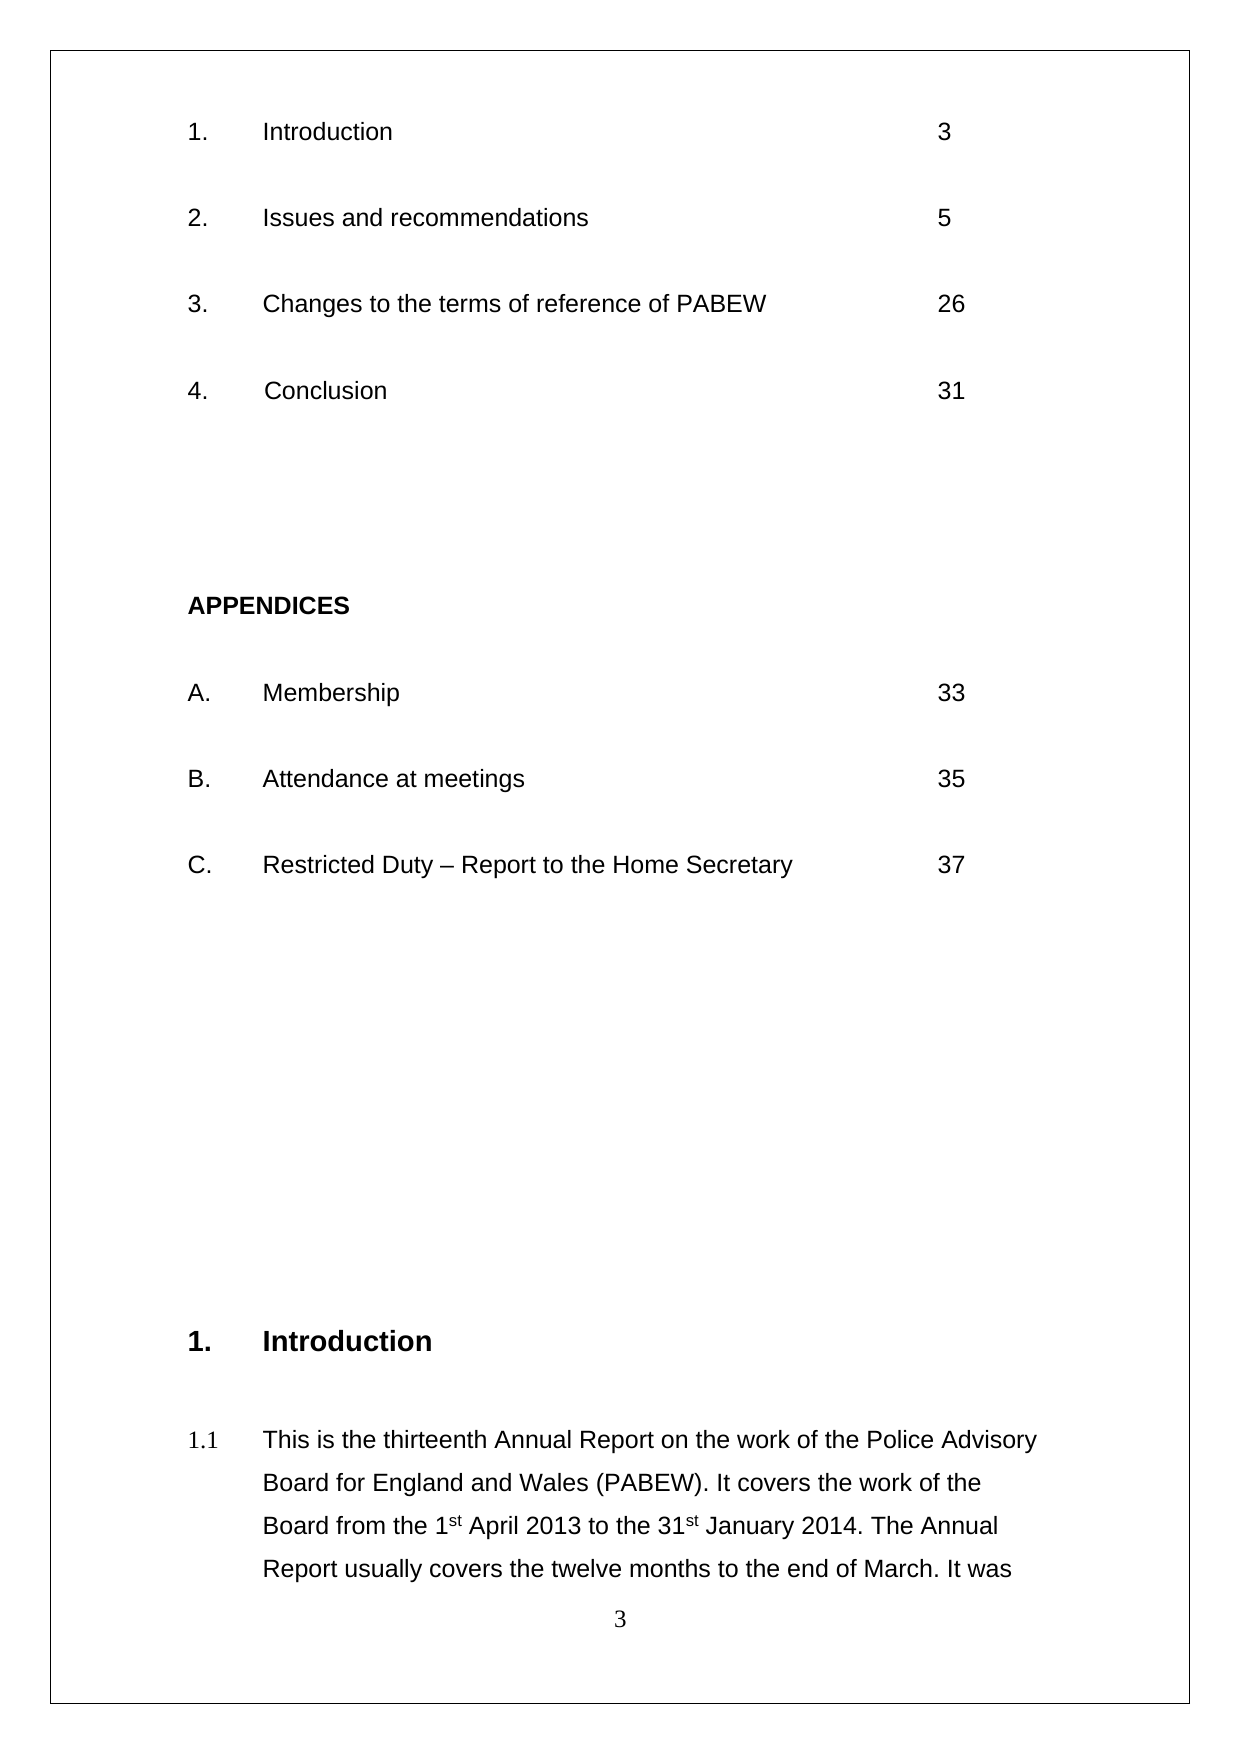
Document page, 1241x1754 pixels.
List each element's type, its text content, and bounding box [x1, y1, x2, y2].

text B. Attendance at meetings 35 [187, 764, 1053, 792]
text A. Membership 33 [187, 677, 1053, 706]
text 1. Introduction 3 [187, 117, 1053, 146]
text C. Restricted Duty – Report to the Home Secretary 37 [187, 850, 1053, 879]
text APPENDICES [187, 591, 1053, 620]
text 4. Conclusion 31 [187, 376, 1053, 404]
text 3. Changes to the terms of reference of PABEW 26 [187, 289, 1053, 318]
text 1. Introduction [187, 1324, 1053, 1358]
list This is the thirteenth Annual Report on the work of the Police Advisory Board for England and Wales (PABEW). It covers the work of the Board from the 1st April 2013 to the 31st January 2014. The Annual Report usually covers the twelve months to the end of March. It was [187, 1425, 1053, 1583]
text 2. Issues and recommendations 5 [187, 203, 1053, 232]
